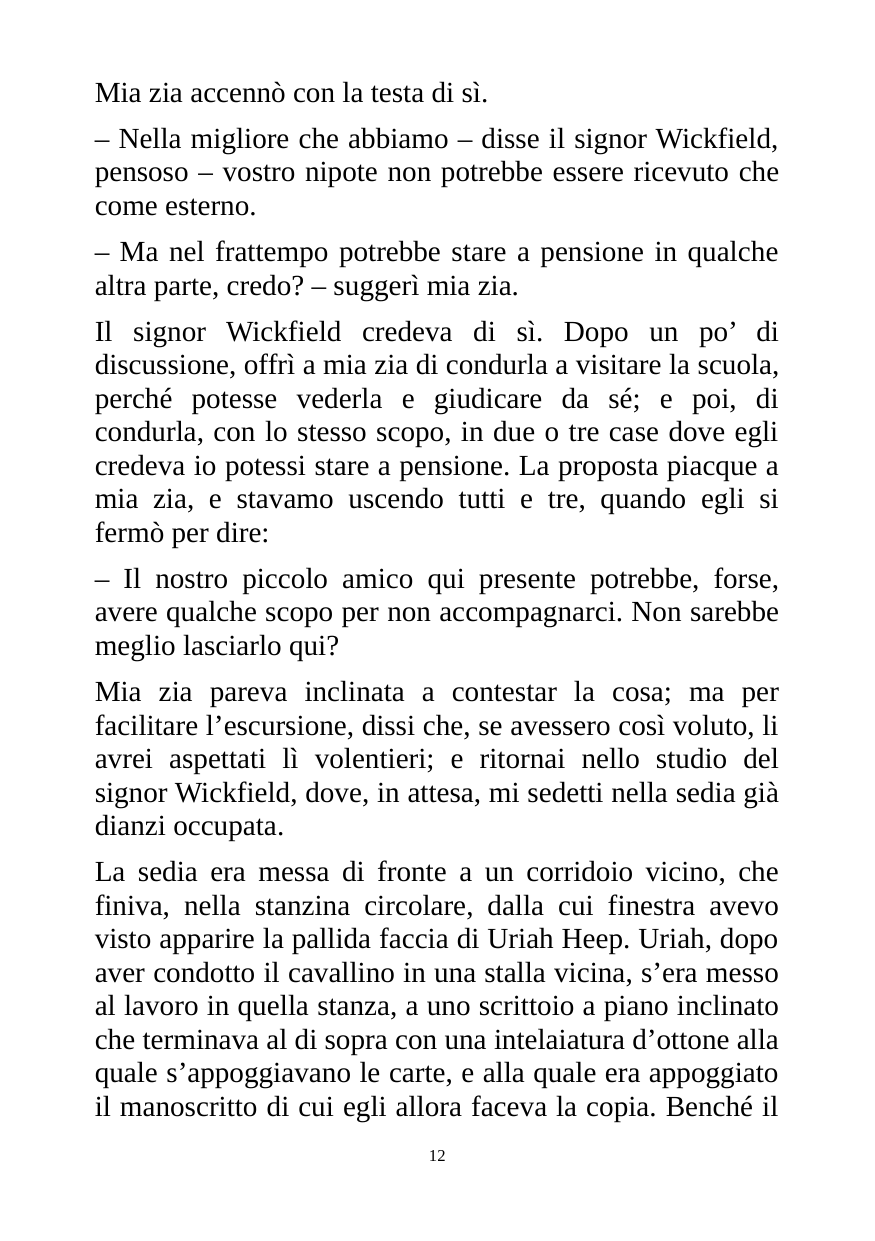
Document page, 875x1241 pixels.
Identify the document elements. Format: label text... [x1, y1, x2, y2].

text – Nella migliore che abbiamo – disse il signor Wickfield, pensoso – vostro nipote non potrebbe essere ricevuto che come esterno. [94, 121, 779, 222]
text Mia zia accennò con la testa di sì. [94, 75, 779, 108]
text – Ma nel frattempo potrebbe stare a pensione in qualche altra parte, credo? – suggerì mia zia. [94, 234, 779, 301]
text Mia zia pareva inclinata a contestar la cosa; ma per facilitare l’escursione, dissi che, se avessero così voluto, li avrei aspettati lì volentieri; e ritornai nello studio del signor Wickfield, dove, in attesa, mi sedetti nella sedia già dianzi occupata. [94, 674, 779, 842]
text Il signor Wickfield credeva di sì. Dopo un po’ di discussione, offrì a mia zia di condurla a visitare la scuola, perché potesse vederla e giudicare da sé; e poi, di condurla, con lo stesso scopo, in due o tre case dove egli credeva io potessi stare a pensione. La proposta piacque a mia zia, e stavamo uscendo tutti e tre, quando egli si fermò per dire: [94, 314, 779, 548]
text La sedia era messa di fronte a un corridoio vicino, che finiva, nella stanzina circolare, dalla cui finestra avevo visto apparire la pallida faccia di Uriah Heep. Uriah, dopo aver condotto il cavallino in una stalla vicina, s’era messo al lavoro in quella stanza, a uno scrittoio a piano inclinato che terminava al di sopra con una intelaiatura d’ottone alla quale s’appoggiavano le carte, e alla quale era appoggiato il manoscritto di cui egli allora faceva la copia. Benché il [94, 854, 779, 1123]
text – Il nostro piccolo amico qui presente potrebbe, forse, avere qualche scopo per non accompagnarci. Non sarebbe meglio lasciarlo qui? [94, 561, 779, 662]
